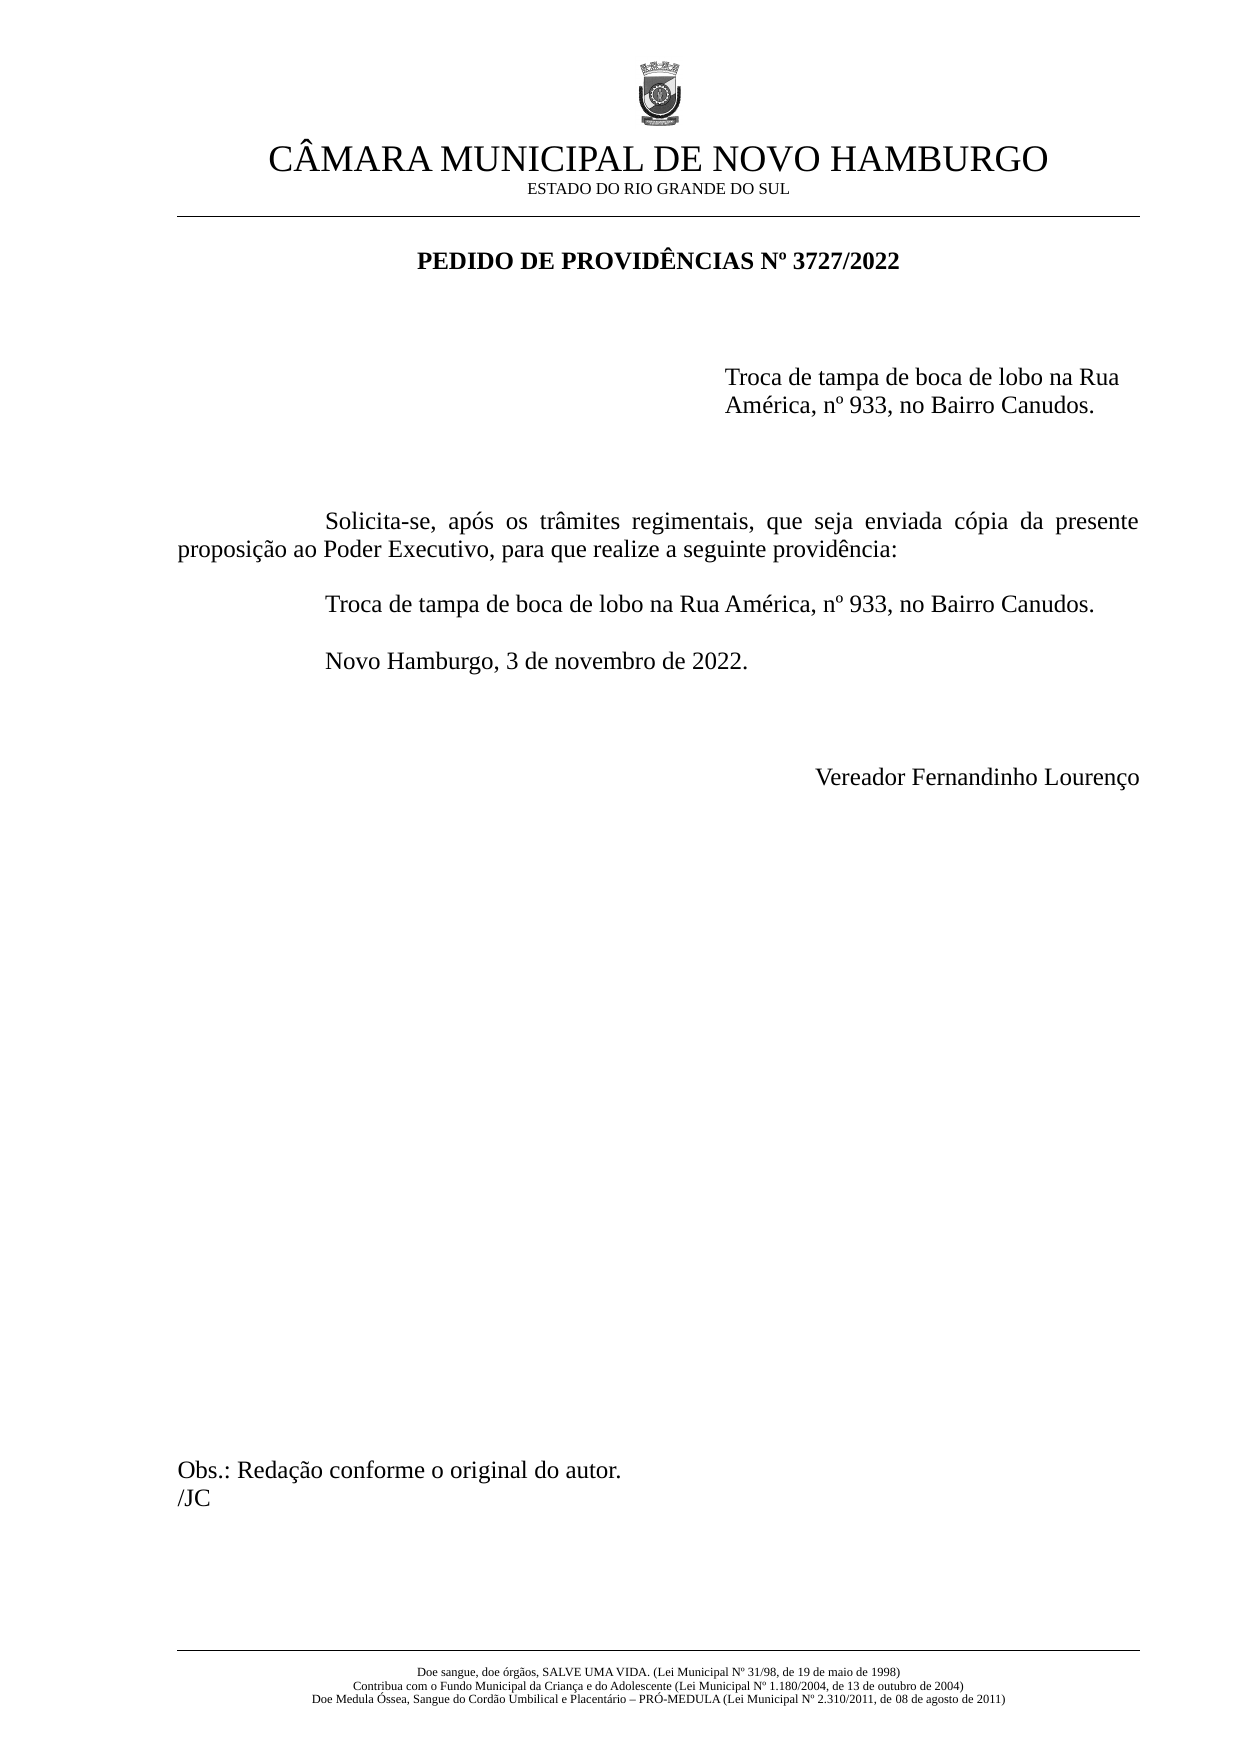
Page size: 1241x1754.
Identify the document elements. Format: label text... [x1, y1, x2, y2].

text /JC [177, 1484, 1140, 1512]
list Troca de tampa de boca de lobo na Rua América, nº 933, no Bairro Canudos. [177, 590, 1140, 618]
text Novo Hamburgo, 3 de novembro de 2022. [177, 647, 1140, 675]
text Solicita-se, após os trâmites regimentais, que seja enviada cópia da presente proposição ao Poder Executivo, para que realize a seguinte providência: [177, 507, 1140, 562]
text Vereador Fernandinho Lourenço [649, 763, 1140, 791]
list Troca de tampa de boca de lobo na Rua América, nº 933, no Bairro Canudos. [687, 363, 1140, 418]
text PEDIDO DE PROVIDÊNCIAS Nº 3727/2022 [177, 247, 1140, 274]
text Obs.: Redação conforme o original do autor. [177, 1456, 1140, 1484]
